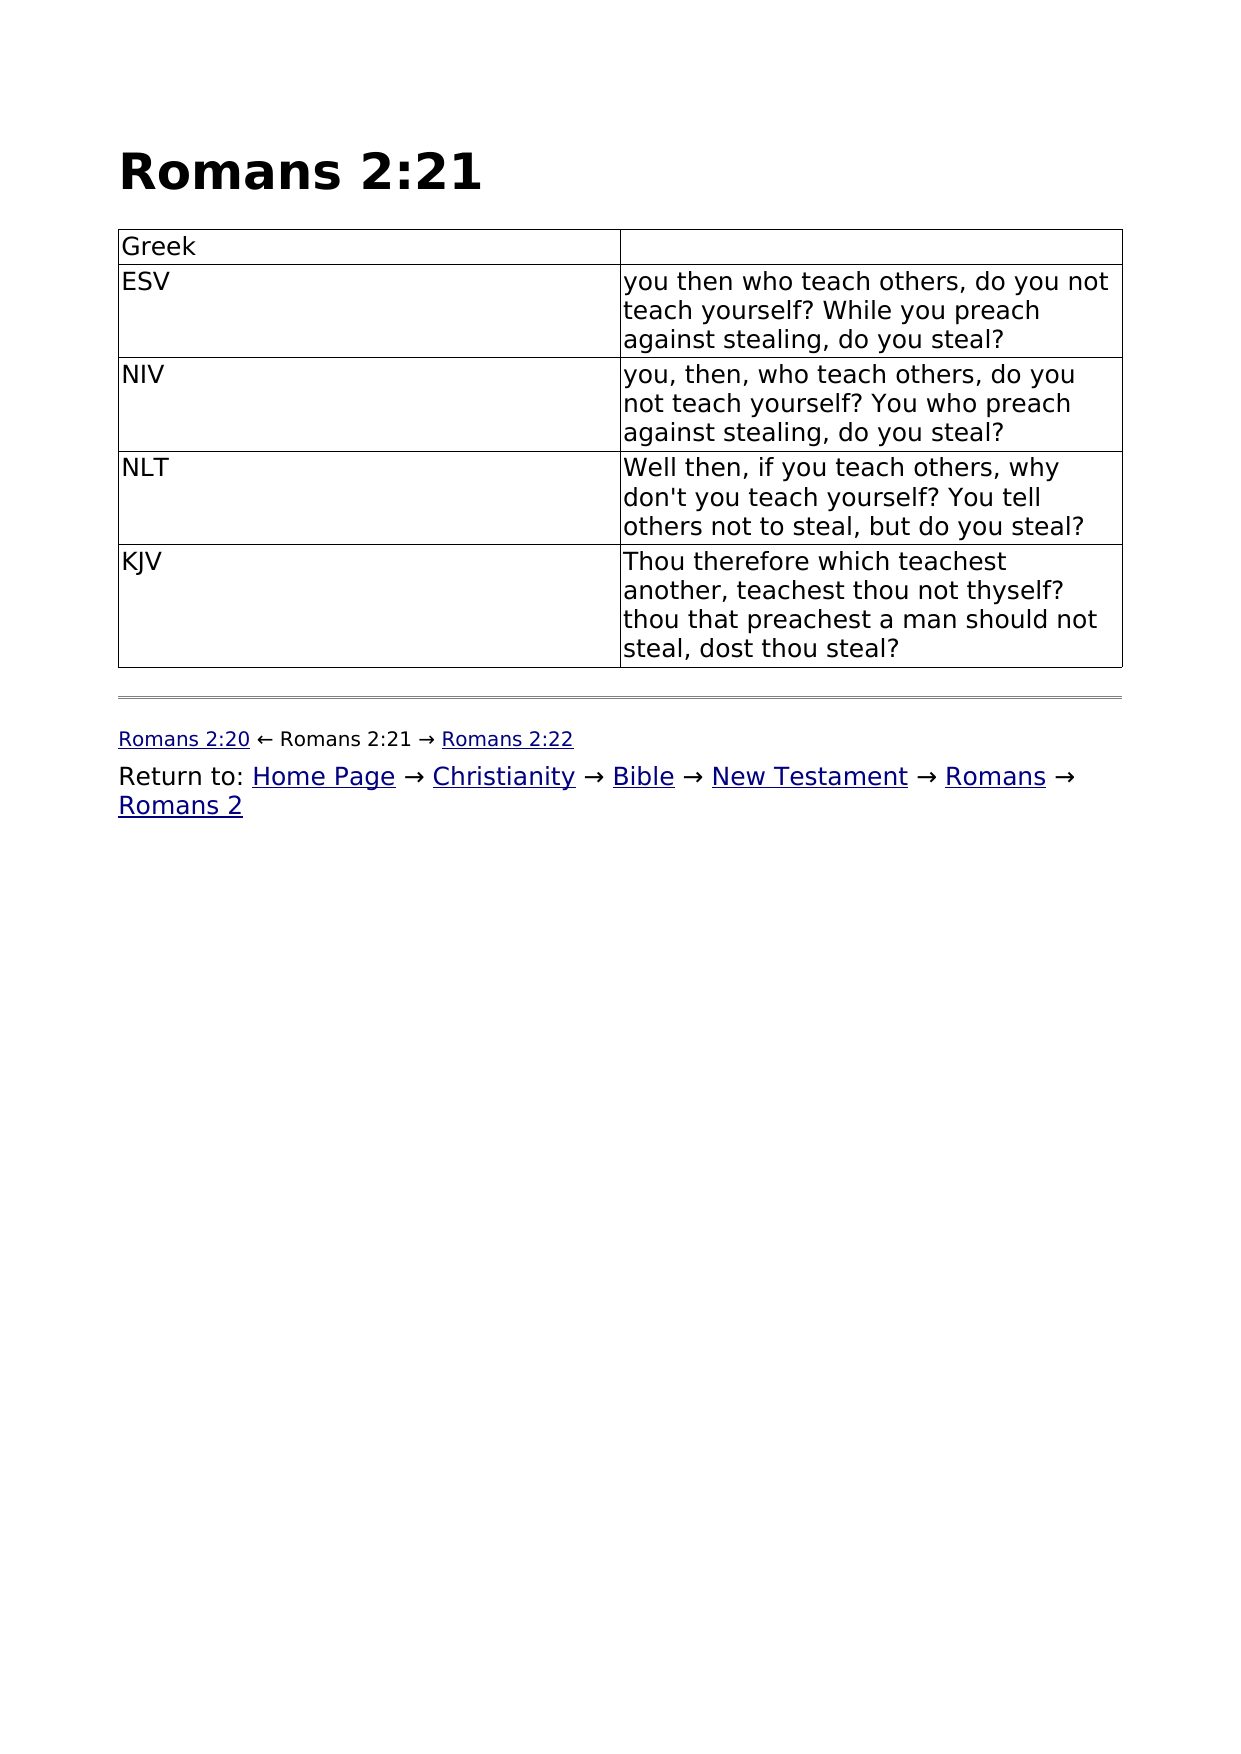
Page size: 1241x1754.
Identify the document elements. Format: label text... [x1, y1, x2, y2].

table_cell ESV [119, 265, 620, 357]
table_cell KJV [119, 545, 620, 667]
table_cell you, then, who teach others, do you not teach yourself? You who preach against stealing, do you steal? [621, 358, 1122, 451]
table_cell NLT [119, 452, 620, 544]
table_cell Well then, if you teach others, why don't you teach yourself? You tell others not to steal, but do you steal? [621, 452, 1122, 544]
table_cell NIV [119, 358, 620, 451]
table_header [621, 230, 1122, 264]
table_cell Thou therefore which teachest another, teachest thou not thyself? thou that preachest a man should not steal, dost thou steal? [621, 545, 1122, 667]
text Return to: Home Page → Christianity → Bible → New Testament → Romans → Romans 2 [118, 762, 1122, 820]
table_header Greek [119, 230, 620, 264]
text Romans 2:20 ← Romans 2:21 → Romans 2:22 [118, 728, 1122, 762]
table_cell you then who teach others, do you not teach yourself? While you preach against stealing, do you steal? [621, 265, 1122, 357]
subtitle Romans 2:21 [118, 143, 1122, 201]
